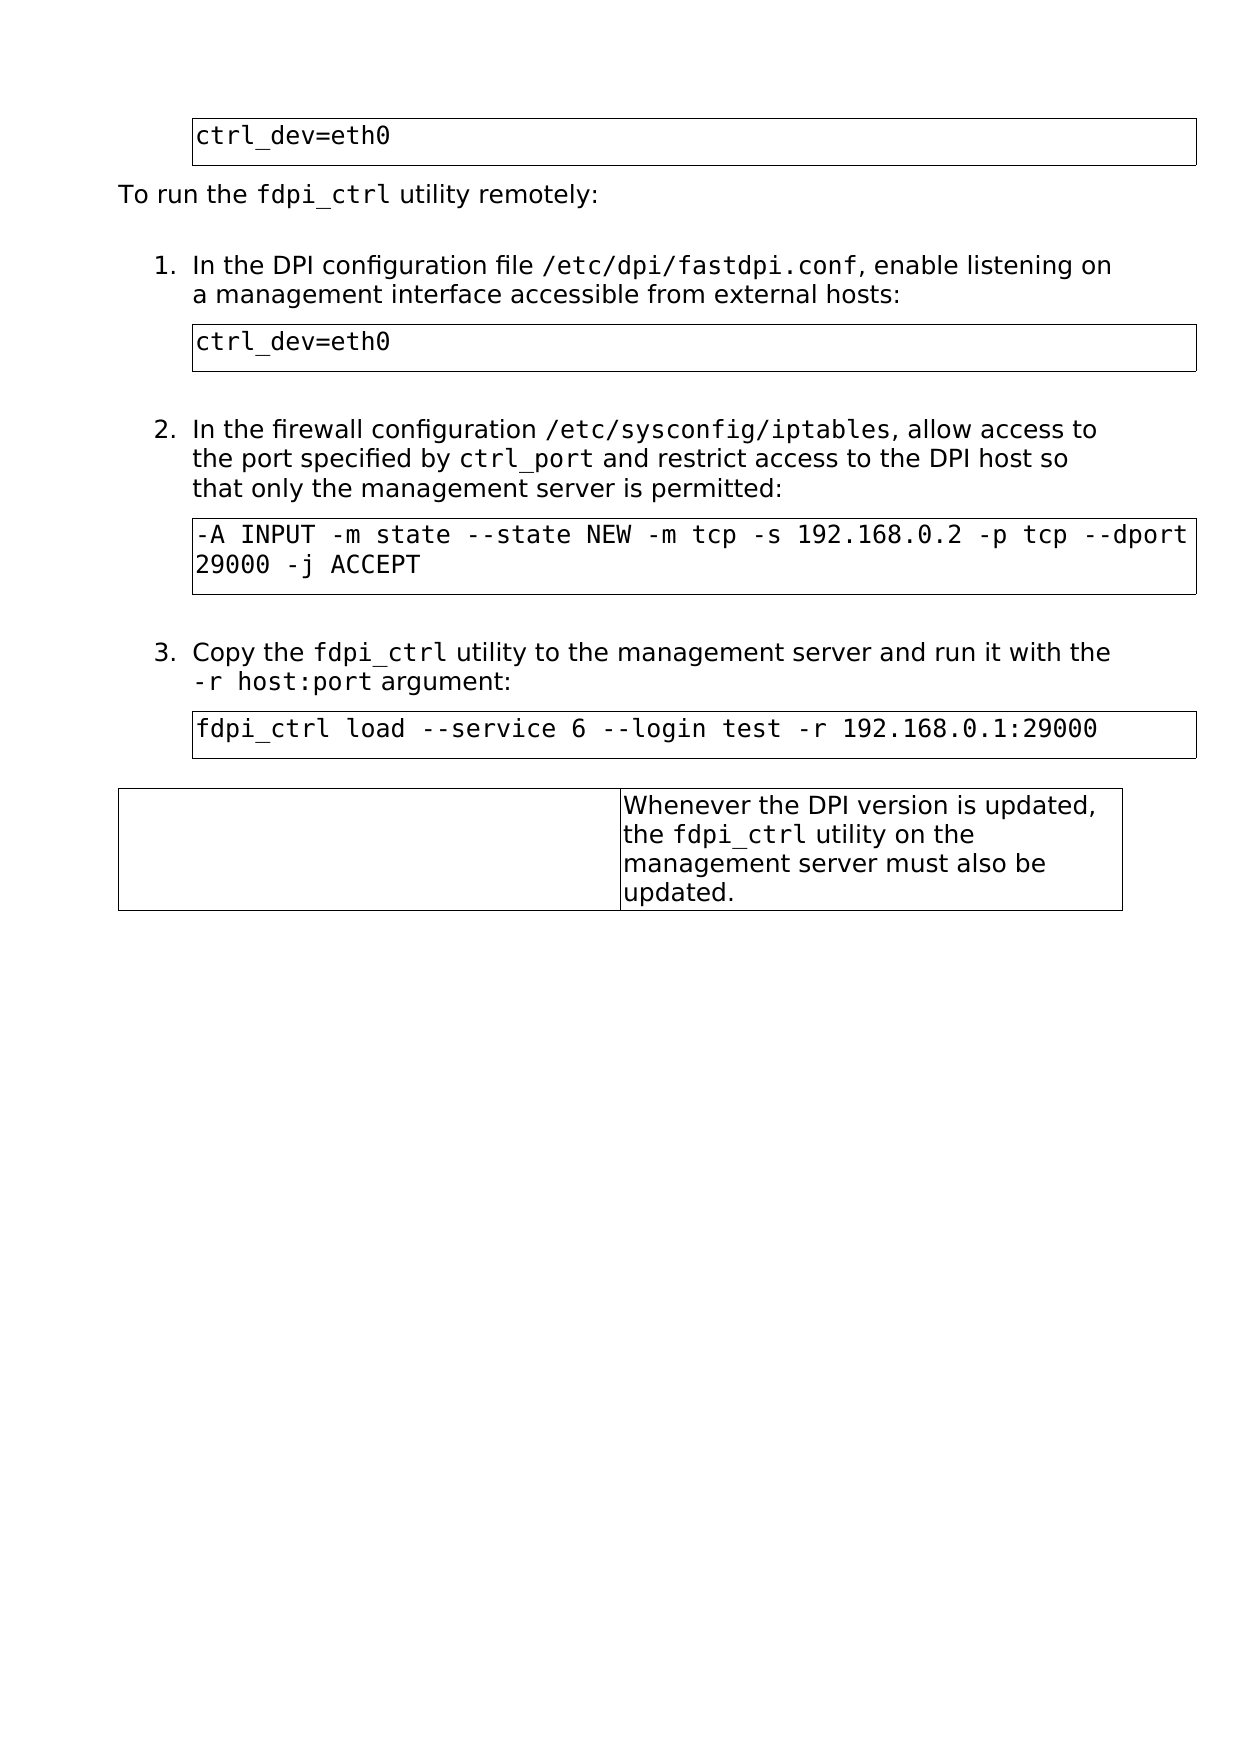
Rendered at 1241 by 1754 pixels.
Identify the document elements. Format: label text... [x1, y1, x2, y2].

table_header fdpi_ctrl load --service 6 --login test -r 192.168.0.1:29000 [193, 712, 1196, 758]
table_header ctrl_dev=eth0 [193, 119, 1196, 165]
text To run the fdpi_ctrl utility remotely: [118, 180, 1122, 209]
table_header ctrl_dev=eth0 [193, 325, 1196, 371]
table_header -A INPUT -m state --state NEW -m tcp -s 192.168.0.2 -p tcp --dport 29000 -j ACCEPT [193, 519, 1196, 594]
list In the DPI configuration file /etc/dpi/fastdpi.conf, enable listening on a management interface accessible from external hosts: [177, 251, 1122, 309]
table_header [119, 789, 620, 910]
table_header Whenever the DPI version is updated, the fdpi_ctrl utility on the management server must also be updated. [621, 789, 1122, 910]
list Copy the fdpi_ctrl utility to the management server and run it with the -r host:port argument: [177, 638, 1122, 696]
list In the firewall configuration /etc/sysconfig/iptables, allow access to the port specified by ctrl_port and restrict access to the DPI host so that only the management server is permitted: [177, 415, 1122, 503]
